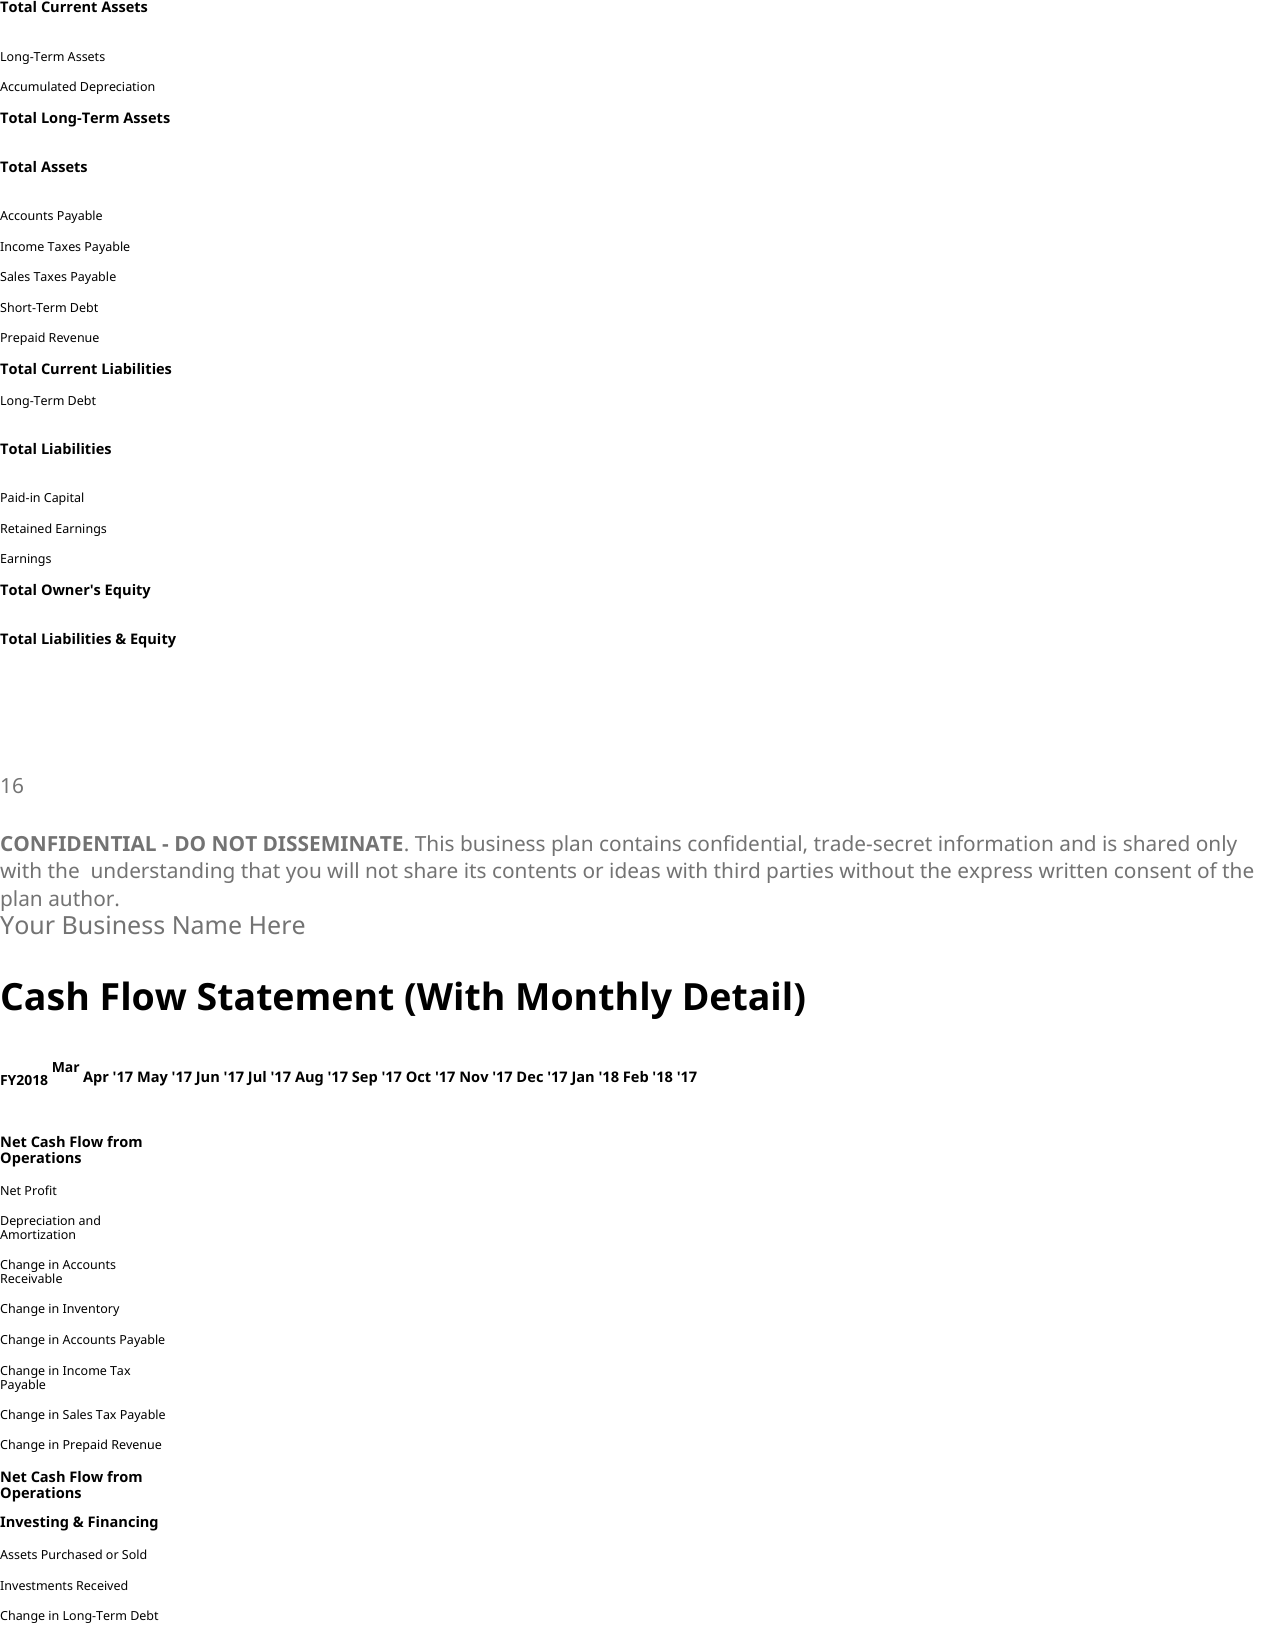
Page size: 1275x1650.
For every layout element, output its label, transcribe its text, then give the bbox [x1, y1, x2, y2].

text Net Cash Flow from [0, 1469, 1275, 1485]
text Depreciation and [0, 1214, 1275, 1228]
text Change in Income Tax [0, 1364, 1275, 1378]
text Amortization [0, 1228, 1275, 1242]
text Investments Received [0, 1579, 1275, 1593]
text Total Liabilities & Equity [0, 632, 1275, 648]
text 16 [0, 775, 1275, 798]
text FY2018 Mar Apr '17 May '17 Jun '17 Jul '17 Aug '17 Sep '17 Oct '17 Nov '17 Dec '17 Jan '18 Feb '18 '17 [0, 1057, 1275, 1090]
text Net Cash Flow from [0, 1134, 1275, 1150]
text Total Liabilities [0, 441, 1275, 457]
text Total Current Liabilities [0, 361, 1275, 378]
text Income Taxes Payable [0, 240, 1275, 254]
text Assets Purchased or Sold [0, 1548, 1275, 1562]
text Cash Flow Statement (With Monthly Detail) [0, 977, 1275, 1019]
text Operations [0, 1150, 1275, 1167]
text Change in Prepaid Revenue [0, 1438, 1275, 1452]
text Accounts Payable [0, 210, 1275, 224]
text Total Assets [0, 160, 1275, 176]
text Long-Term Debt [0, 394, 1275, 408]
text Change in Long-Term Debt [0, 1609, 1275, 1623]
text Your Business Name Here [0, 912, 1275, 940]
text Long-Term Assets [0, 50, 1275, 64]
text Accumulated Depreciation [0, 81, 1275, 95]
text Sales Taxes Payable [0, 270, 1275, 284]
text Operations [0, 1485, 1275, 1502]
text Total Owner's Equity [0, 582, 1275, 598]
text Prepaid Revenue [0, 331, 1275, 345]
text Change in Accounts Payable [0, 1333, 1275, 1347]
text Retained Earnings [0, 522, 1275, 536]
text Total Long-Term Assets [0, 110, 1275, 127]
text Paid-in Capital [0, 491, 1275, 505]
text Change in Inventory [0, 1303, 1275, 1317]
text Net Profit [0, 1184, 1275, 1198]
text Short-Term Debt [0, 301, 1275, 315]
text CONFIDENTIAL - DO NOT DISSEMINATE. This business plan contains confidential, trade-secret information and is shared only with the understanding that you will not share its contents or ideas with third parties without the express written consent of the plan author. [0, 829, 1275, 912]
text Payable [0, 1378, 1275, 1392]
text Change in Sales Tax Payable [0, 1408, 1275, 1422]
text Total Current Assets [0, 0, 1275, 16]
text Investing & Financing [0, 1515, 1275, 1531]
text Change in Accounts [0, 1258, 1275, 1272]
text Earnings [0, 552, 1275, 566]
text Receivable [0, 1273, 1275, 1287]
